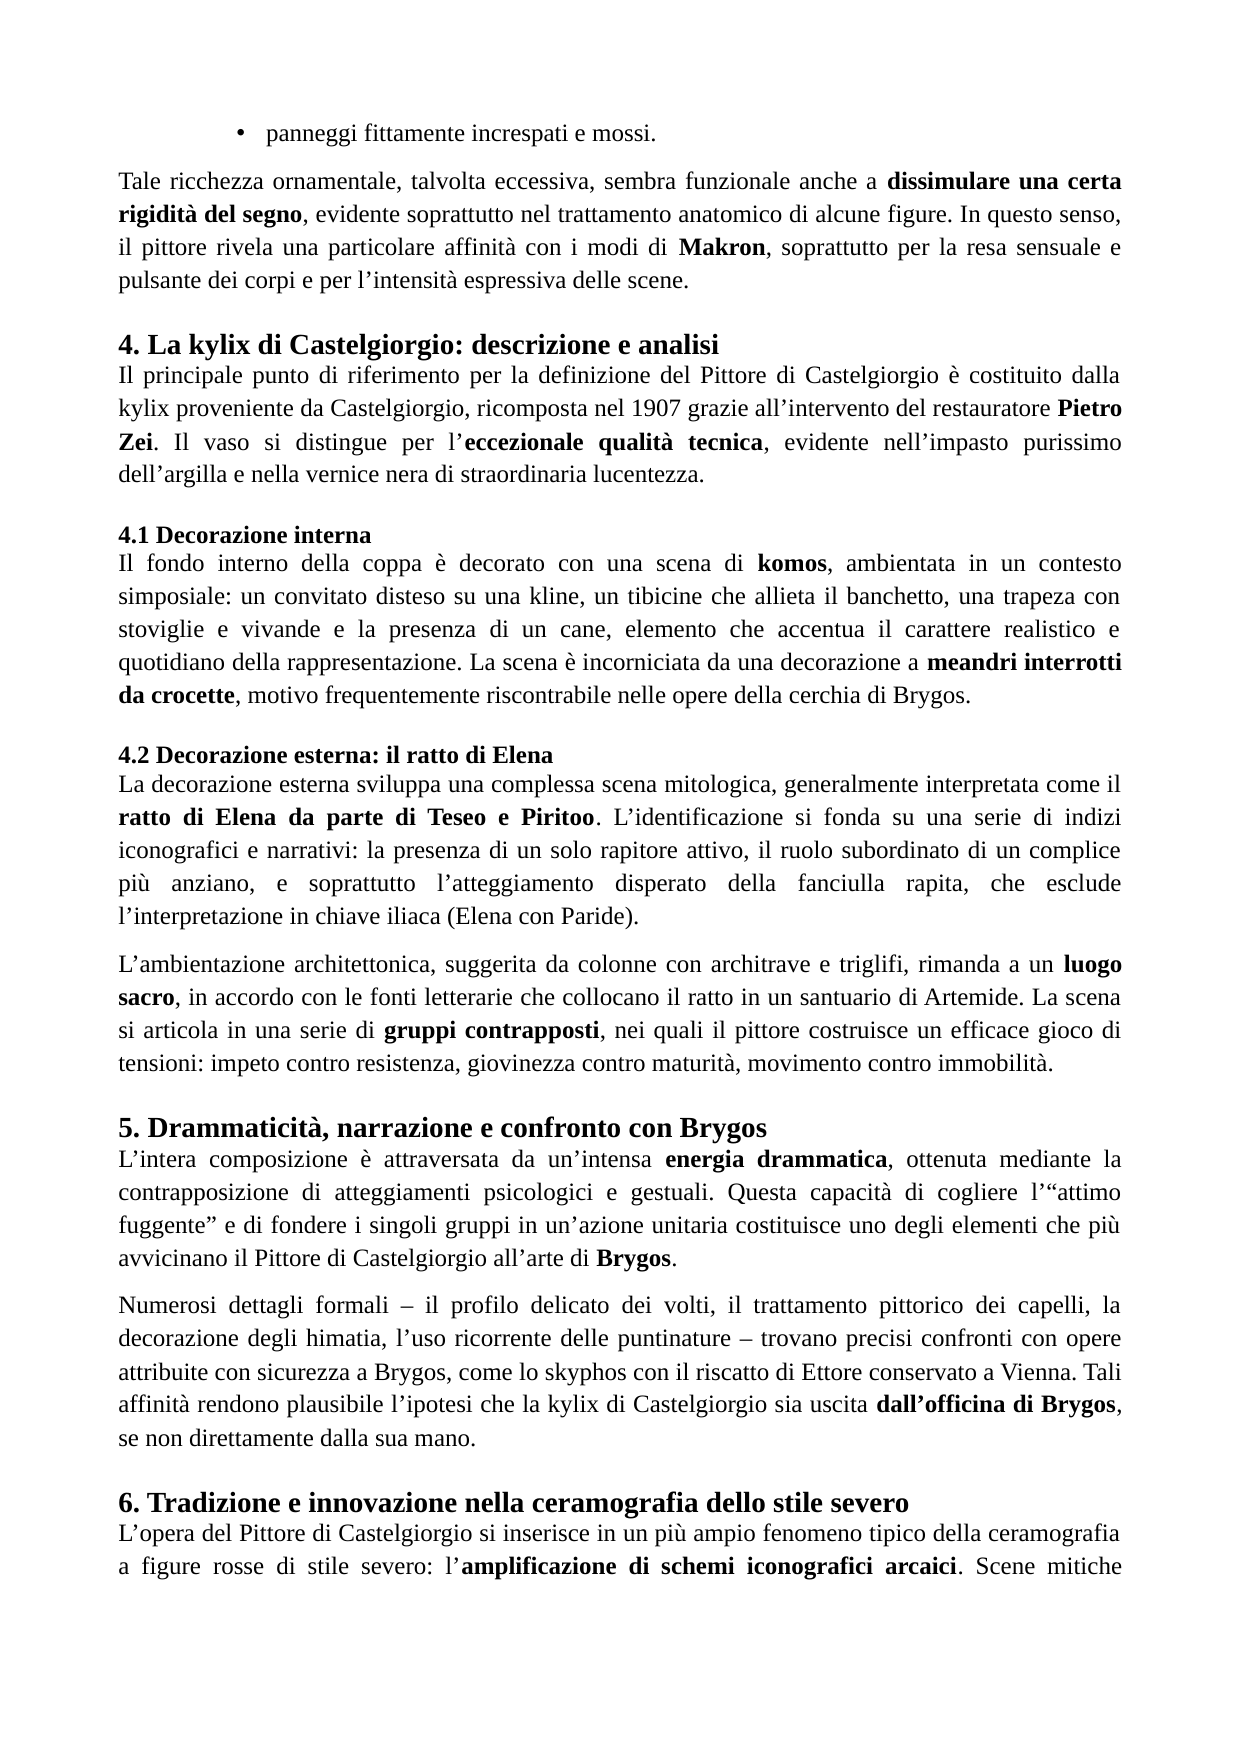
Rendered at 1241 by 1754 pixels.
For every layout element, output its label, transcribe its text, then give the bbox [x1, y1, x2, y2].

subtitle 4.1 Decorazione interna [118, 520, 1122, 548]
text L’ambientazione architettonica, suggerita da colonne con architrave e triglifi, rimanda a un luogo sacro, in accordo con le fonti letterarie che collocano il ratto in un santuario di Artemide. La scena si articola in una serie di gruppi contrapposti, nei quali il pittore costruisce un efficace gioco di tensioni: impeto contro resistenza, giovinezza contro maturità, movimento contro immobilità. [118, 949, 1122, 1077]
text Il principale punto di riferimento per la definizione del Pittore di Castelgiorgio è costituito dalla kylix proveniente da Castelgiorgio, ricomposta nel 1907 grazie all’intervento del restauratore Pietro Zei. Il vaso si distingue per l’eccezionale qualità tecnica, evidente nell’impasto purissimo dell’argilla e nella vernice nera di straordinaria lucentezza. [118, 361, 1122, 488]
text Tale ricchezza ornamentale, talvolta eccessiva, sembra funzionale anche a dissimulare una certa rigidità del segno, evidente soprattutto nel trattamento anatomico di alcune figure. In questo senso, il pittore rivela una particolare affinità con i modi di Makron, soprattutto per la resa sensuale e pulsante dei corpi e per l’intensità espressiva delle scene. [118, 166, 1122, 293]
subtitle 4. La kylix di Castelgiorgio: descrizione e analisi [118, 327, 1122, 361]
text L’opera del Pittore di Castelgiorgio si inserisce in un più ampio fenomeno tipico della ceramografia a figure rosse di stile severo: l’amplificazione di schemi iconografici arcaici. Scene mitiche [118, 1518, 1122, 1580]
list panneggi fittamente increspati e mossi. [236, 118, 1122, 147]
text Numerosi dettagli formali – il profilo delicato dei volti, il trattamento pittorico dei capelli, la decorazione degli himatia, l’uso ricorrente delle puntinature – trovano precisi confronti con opere attribuite con sicurezza a Brygos, come lo skyphos con il riscatto di Ettore conservato a Vienna. Tali affinità rendono plausibile l’ipotesi che la kylix di Castelgiorgio sia uscita dall’officina di Brygos, se non direttamente dalla sua mano. [118, 1291, 1122, 1451]
subtitle 5. Drammaticità, narrazione e confronto con Brygos [118, 1110, 1122, 1144]
text L’intera composizione è attraversata da un’intensa energia drammatica, ottenuta mediante la contrapposizione di atteggiamenti psicologici e gestuali. Questa capacità di cogliere l’“attimo fuggente” e di fondere i singoli gruppi in un’azione unitaria costituisce uno degli elementi che più avvicinano il Pittore di Castelgiorgio all’arte di Brygos. [118, 1144, 1122, 1272]
text La decorazione esterna sviluppa una complessa scena mitologica, generalmente interpretata come il ratto di Elena da parte di Teseo e Piritoo. L’identificazione si fonda su una serie di indizi iconografici e narrativi: la presenza di un solo rapitore attivo, il ruolo subordinato di un complice più anziano, e soprattutto l’atteggiamento disperato della fanciulla rapita, che esclude l’interpretazione in chiave iliaca (Elena con Paride). [118, 769, 1122, 930]
subtitle 6. Tradizione e innovazione nella ceramografia dello stile severo [118, 1485, 1122, 1518]
text Il fondo interno della coppa è decorato con una scena di komos, ambientata in un contesto simposiale: un convitato disteso su una kline, un tibicine che allieta il banchetto, una trapeza con stoviglie e vivande e la presenza di un cane, elemento che accentua il carattere realistico e quotidiano della rappresentazione. La scena è incorniciata da una decorazione a meandri interrotti da crocette, motivo frequentemente riscontrabile nelle opere della cerchia di Brygos. [118, 548, 1122, 709]
subtitle 4.2 Decorazione esterna: il ratto di Elena [118, 741, 1122, 769]
